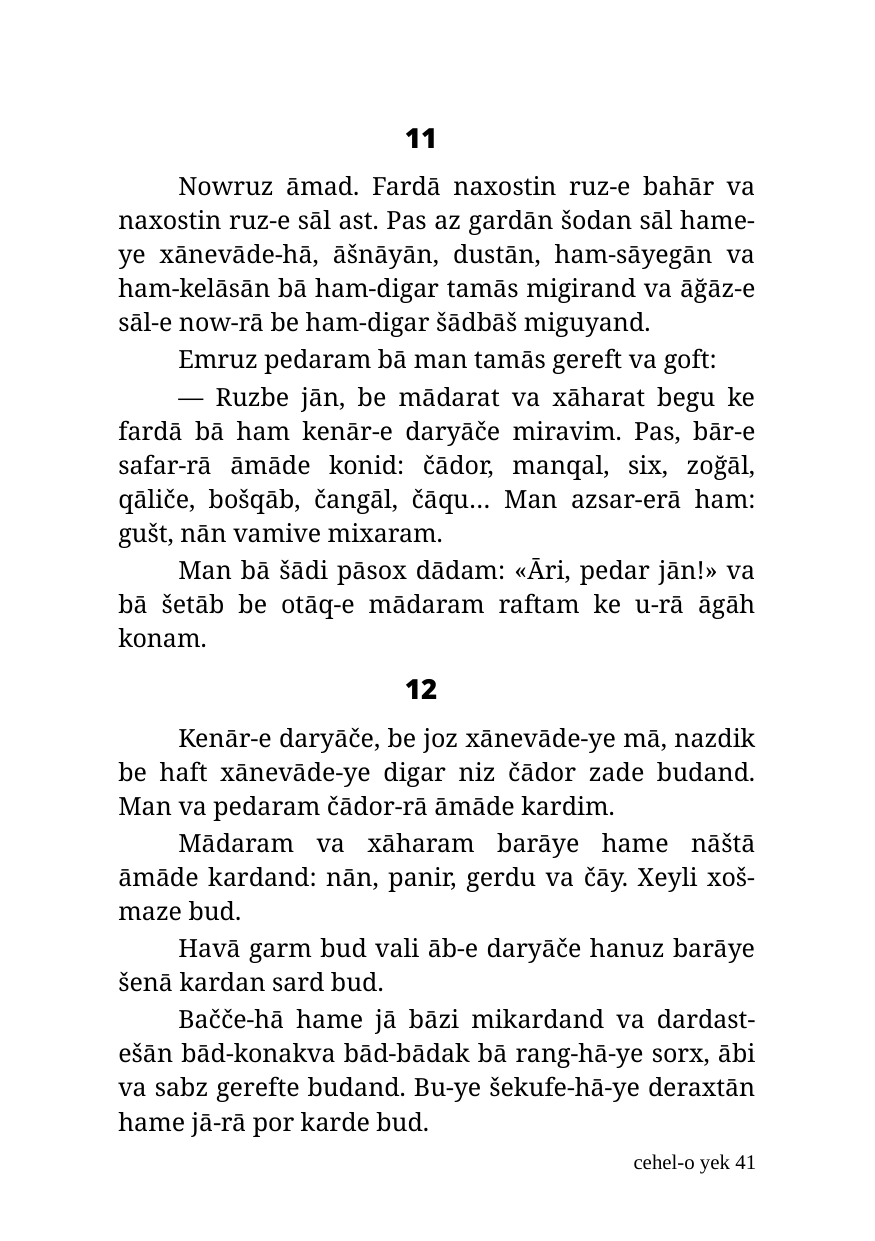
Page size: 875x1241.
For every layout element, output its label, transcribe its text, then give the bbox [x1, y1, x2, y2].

text Havā garm bud vali āb-e daryāče hanuz barāye šenā kardan sard bud. [118, 931, 756, 999]
text Mādaram va xāharam barāye hame nāštā āmāde kardand: nān, panir, gerdu va čāy. Xeyli xoš-maze bud. [118, 826, 756, 928]
text Nowruz āmad. Fardā naxostin ruz-e bahār va naxostin ruz-e sāl ast. Pas az gardān šodan sāl hame-ye xānevāde-hā, āšnāyān, dustān, ham-sāyegān va ham-kelāsān bā ham-digar tamās migirand va āğāz-e sāl-e now-rā be ham-digar šādbāš miguyand. [118, 169, 756, 339]
text — Ruzbe jān, be mādarat va xāharat begu ke fardā bā ham kenār-e daryāče miravim. Pas, bār-e safar-rā āmāde konid: čādor, manqal, six, zoğāl, qāliče, bošqāb, čangāl, čāqu… Man azsar-erā ham: gušt, nān vamive mixaram. [118, 379, 756, 549]
text Emruz pedaram bā man tamās gereft va goft: [118, 342, 756, 376]
text Bačče-hā hame jā bāzi mikardand va dardast-ešān bād-konakva bād-bādak bā rang-hā-ye sorx, ābi va sabz gerefte budand. Bu-ye šekufe-hā-ye deraxtān hame jā-rā por karde bud. [118, 1002, 756, 1138]
text cehel-o yek 41 [118, 1150, 756, 1174]
text Kenār-e daryāče, be joz xānevāde-ye mā, nazdik be haft xānevāde-ye digar niz čādor zade budand. Man va pedaram čādor-rā āmāde kardim. [118, 720, 756, 823]
text Man bā šādi pāsox dādam: «Āri, pedar jān!» va bā šetāb be otāq-e mādaram raftam ke u-rā āgāh konam. [118, 552, 756, 655]
